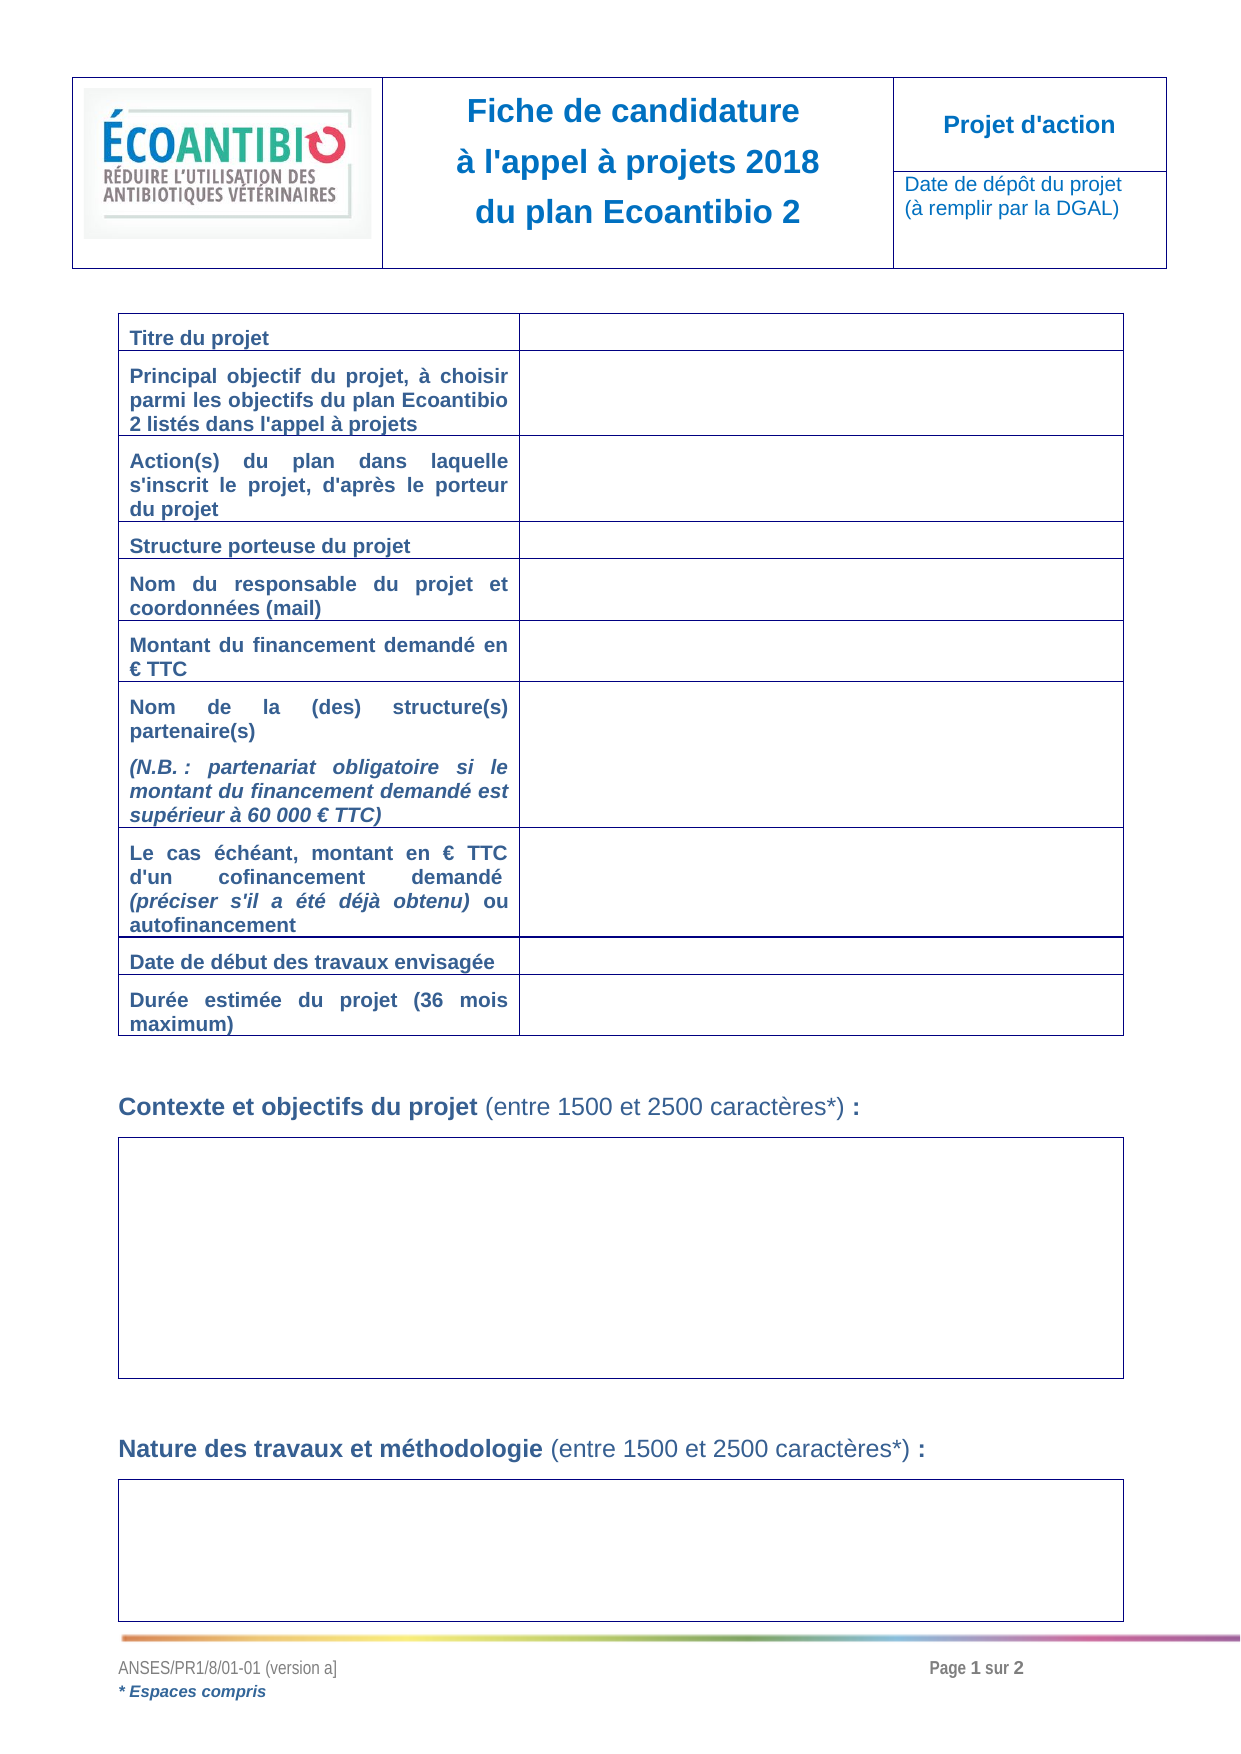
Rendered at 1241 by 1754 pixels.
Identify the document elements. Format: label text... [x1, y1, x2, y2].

table_header [119, 1138, 1123, 1378]
table_header Fiche de candidature à l'appel à projets 2018 du plan Ecoantibio 2 [383, 78, 893, 268]
table_cell [520, 351, 1123, 435]
table_cell [520, 522, 1123, 558]
table_header [520, 314, 1123, 350]
table_cell Nom de la (des) structure(s) partenaire(s) (N.B. : partenariat obligatoire si le montant du financement demandé est supérieur à 60 000 € TTC) [119, 682, 519, 827]
table_cell [520, 975, 1123, 1035]
picture [118, 1622, 1241, 1654]
table_cell Principal objectif du projet, à choisir parmi les objectifs du plan Ecoantibio 2 listés dans l'appel à projets [119, 351, 519, 435]
table_cell [520, 436, 1123, 521]
table_cell Action(s) du plan dans laquelle s'inscrit le projet, d'après le porteur du projet [119, 436, 519, 521]
table_cell Structure porteuse du projet [119, 522, 519, 558]
table_cell Date de début des travaux envisagée [119, 938, 519, 974]
table_cell [520, 559, 1123, 620]
table_header [73, 78, 382, 268]
table_cell [520, 938, 1123, 974]
picture [83, 88, 372, 239]
table_cell Durée estimée du projet (36 mois maximum) [119, 975, 519, 1035]
table_cell [520, 621, 1123, 681]
table_cell Nom du responsable du projet et coordonnées (mail) [119, 559, 519, 620]
table_header [119, 1480, 1123, 1621]
table_header Titre du projet [119, 314, 519, 350]
text Nature des travaux et méthodologie (entre 1500 et 2500 caractères*) : [118, 1434, 1122, 1462]
table_cell Montant du financement demandé en € TTC [119, 621, 519, 681]
table_header Projet d'action [894, 78, 1166, 171]
table_cell Date de dépôt du projet (à remplir par la DGAL) [894, 172, 1166, 268]
table_cell Le cas échéant, montant en € TTC d'un cofinancement demandé (préciser s'il a été déjà obtenu) ou autofinancement [119, 828, 519, 936]
text Contexte et objectifs du projet (entre 1500 et 2500 caractères*) : [118, 1091, 1122, 1120]
table_cell [520, 682, 1123, 827]
table_cell [520, 828, 1123, 936]
